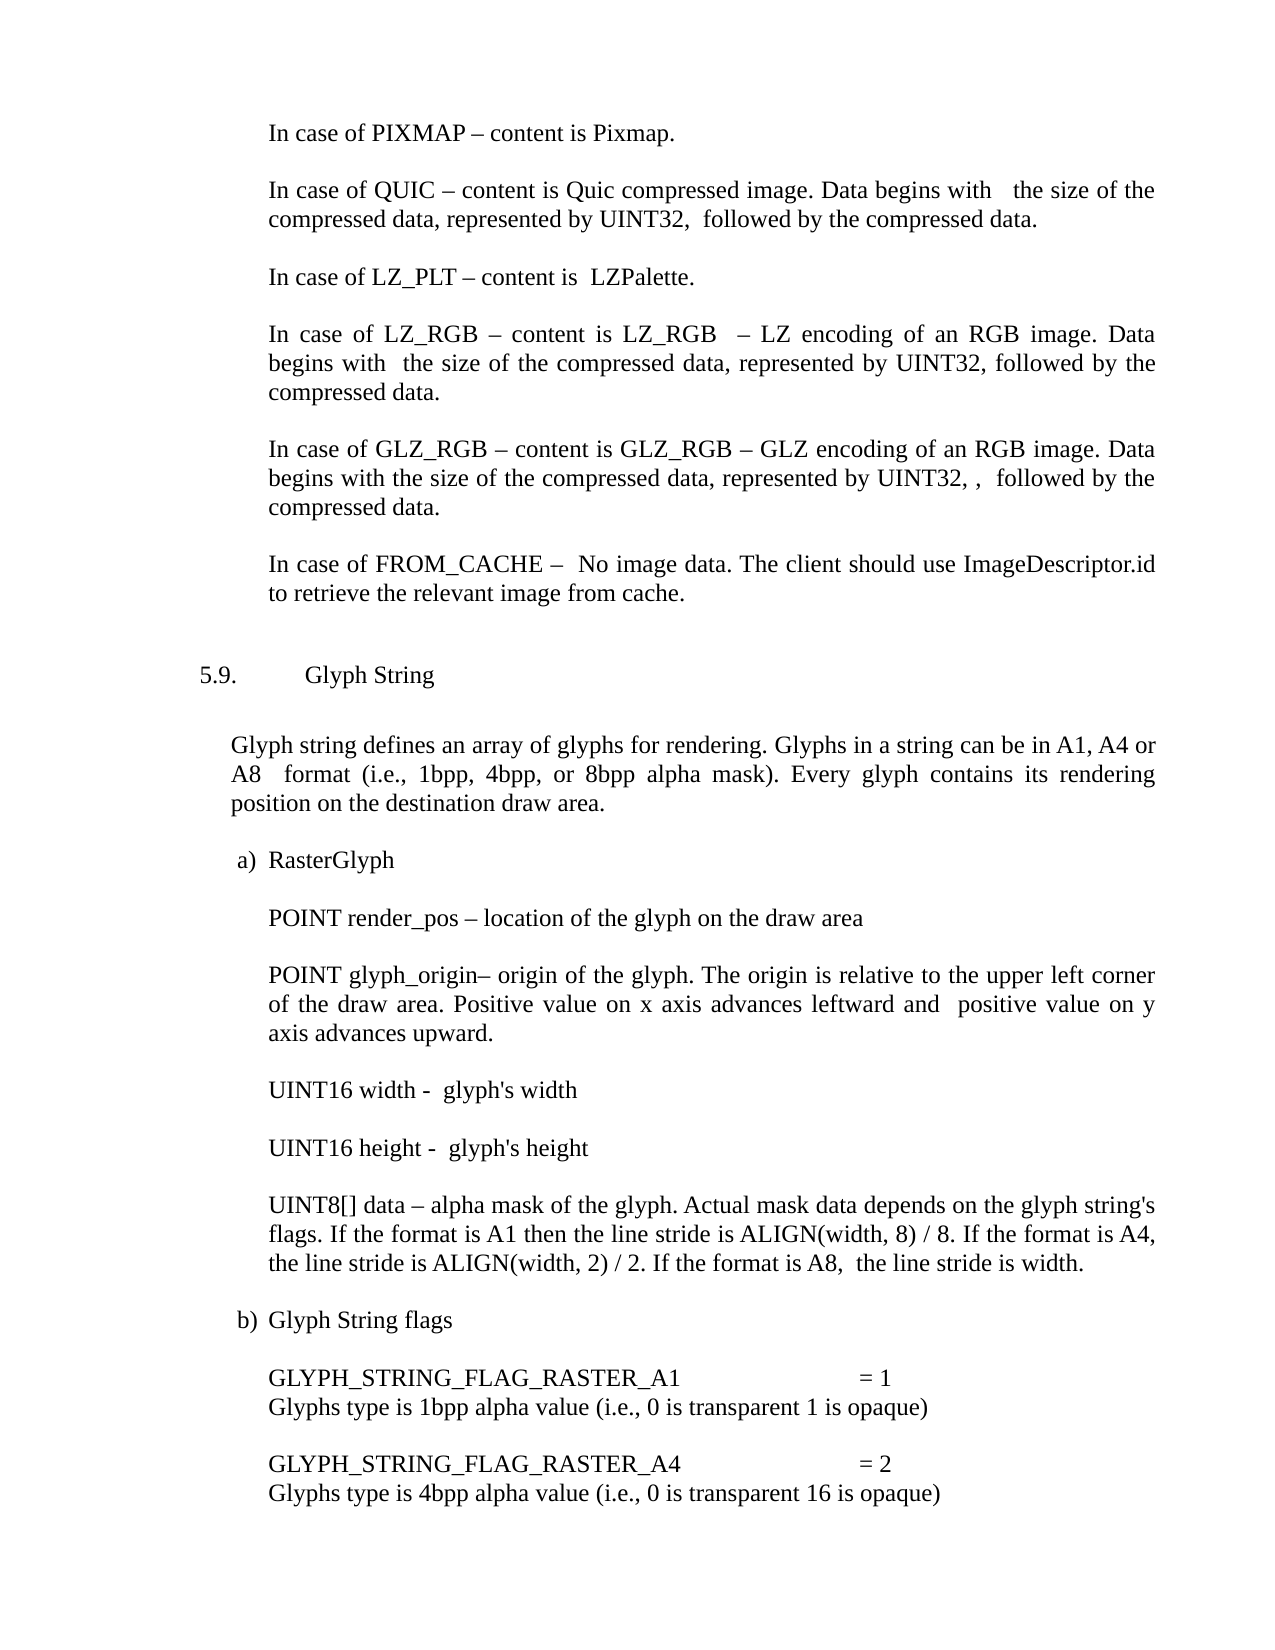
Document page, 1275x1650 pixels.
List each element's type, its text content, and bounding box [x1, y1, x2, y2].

list In case of QUIC – content is Quic compressed image. Data begins with the size of the compressed data, represented by UINT32, followed by the compressed data. [231, 176, 1157, 233]
list Glyphs type is 1bpp alpha value (i.e., 0 is transparent 1 is opaque) [231, 1392, 1157, 1421]
list UINT16 height - glyph's height [231, 1133, 1157, 1162]
subtitle Glyph String [193, 661, 1157, 689]
list POINT glyph_origin– origin of the glyph. The origin is relative to the upper left corner of the draw area. Positive value on x axis advances leftward and positive value on y axis advances upward. [231, 961, 1157, 1047]
list In case of FROM_CACHE – No image data. The client should use ImageDescriptor.id to retrieve the relevant image from cache. [231, 549, 1157, 607]
list Glyphs type is 4bpp alpha value (i.e., 0 is transparent 16 is opaque) [231, 1478, 1157, 1507]
list UINT16 width - glyph's width [231, 1076, 1157, 1104]
list GLYPH_STRING_FLAG_RASTER_A4 = 2 [231, 1449, 1157, 1478]
list RasterGlyph [231, 846, 1157, 874]
list GLYPH_STRING_FLAG_RASTER_A1 = 1 [231, 1363, 1157, 1392]
list In case of GLZ_RGB – content is GLZ_RGB – GLZ encoding of an RGB image. Data begins with the size of the compressed data, represented by UINT32, , followed by the compressed data. [231, 434, 1157, 521]
list In case of LZ_RGB – content is LZ_RGB – LZ encoding of an RGB image. Data begins with the size of the compressed data, represented by UINT32, followed by the compressed data. [231, 319, 1157, 406]
list POINT render_pos – location of the glyph on the draw area [231, 903, 1157, 932]
list UINT8[] data – alpha mask of the glyph. Actual mask data depends on the glyph string's flags. If the format is A1 then the line stride is ALIGN(width, 8) / 8. If the format is A4, the line stride is ALIGN(width, 2) / 2. If the format is A8, the line stride is width. [231, 1191, 1157, 1277]
list In case of PIXMAP – content is Pixmap. [231, 118, 1157, 147]
list In case of LZ_PLT – content is LZPalette. [231, 262, 1157, 291]
list Glyph string defines an array of glyphs for rendering. Glyphs in a string can be in A1, A4 or A8 format (i.e., 1bpp, 4bpp, or 8bpp alpha mask). Every glyph contains its rendering position on the destination draw area. [193, 731, 1157, 817]
list Glyph String flags [231, 1306, 1157, 1334]
